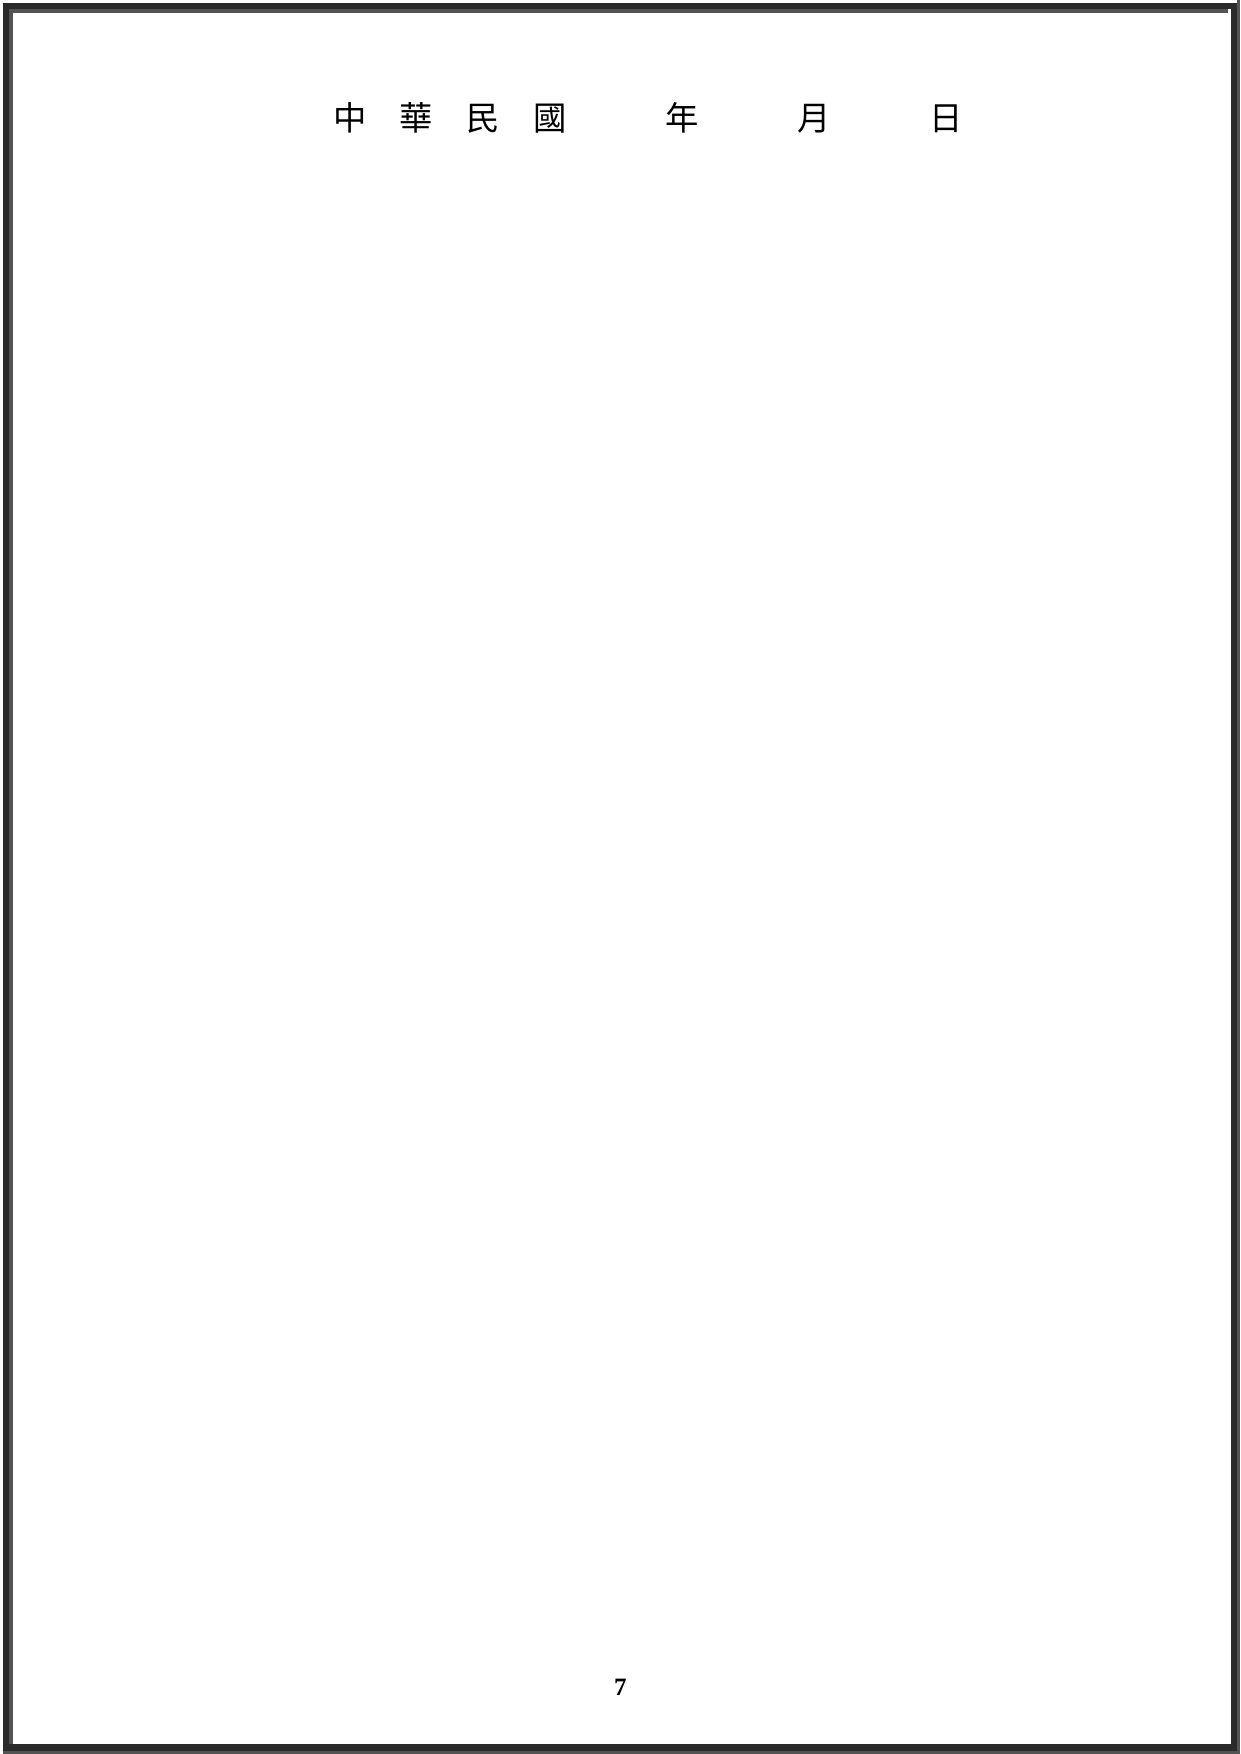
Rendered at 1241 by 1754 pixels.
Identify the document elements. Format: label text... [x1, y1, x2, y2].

text 中 華 民 國 年 月 日 [173, 92, 1122, 140]
